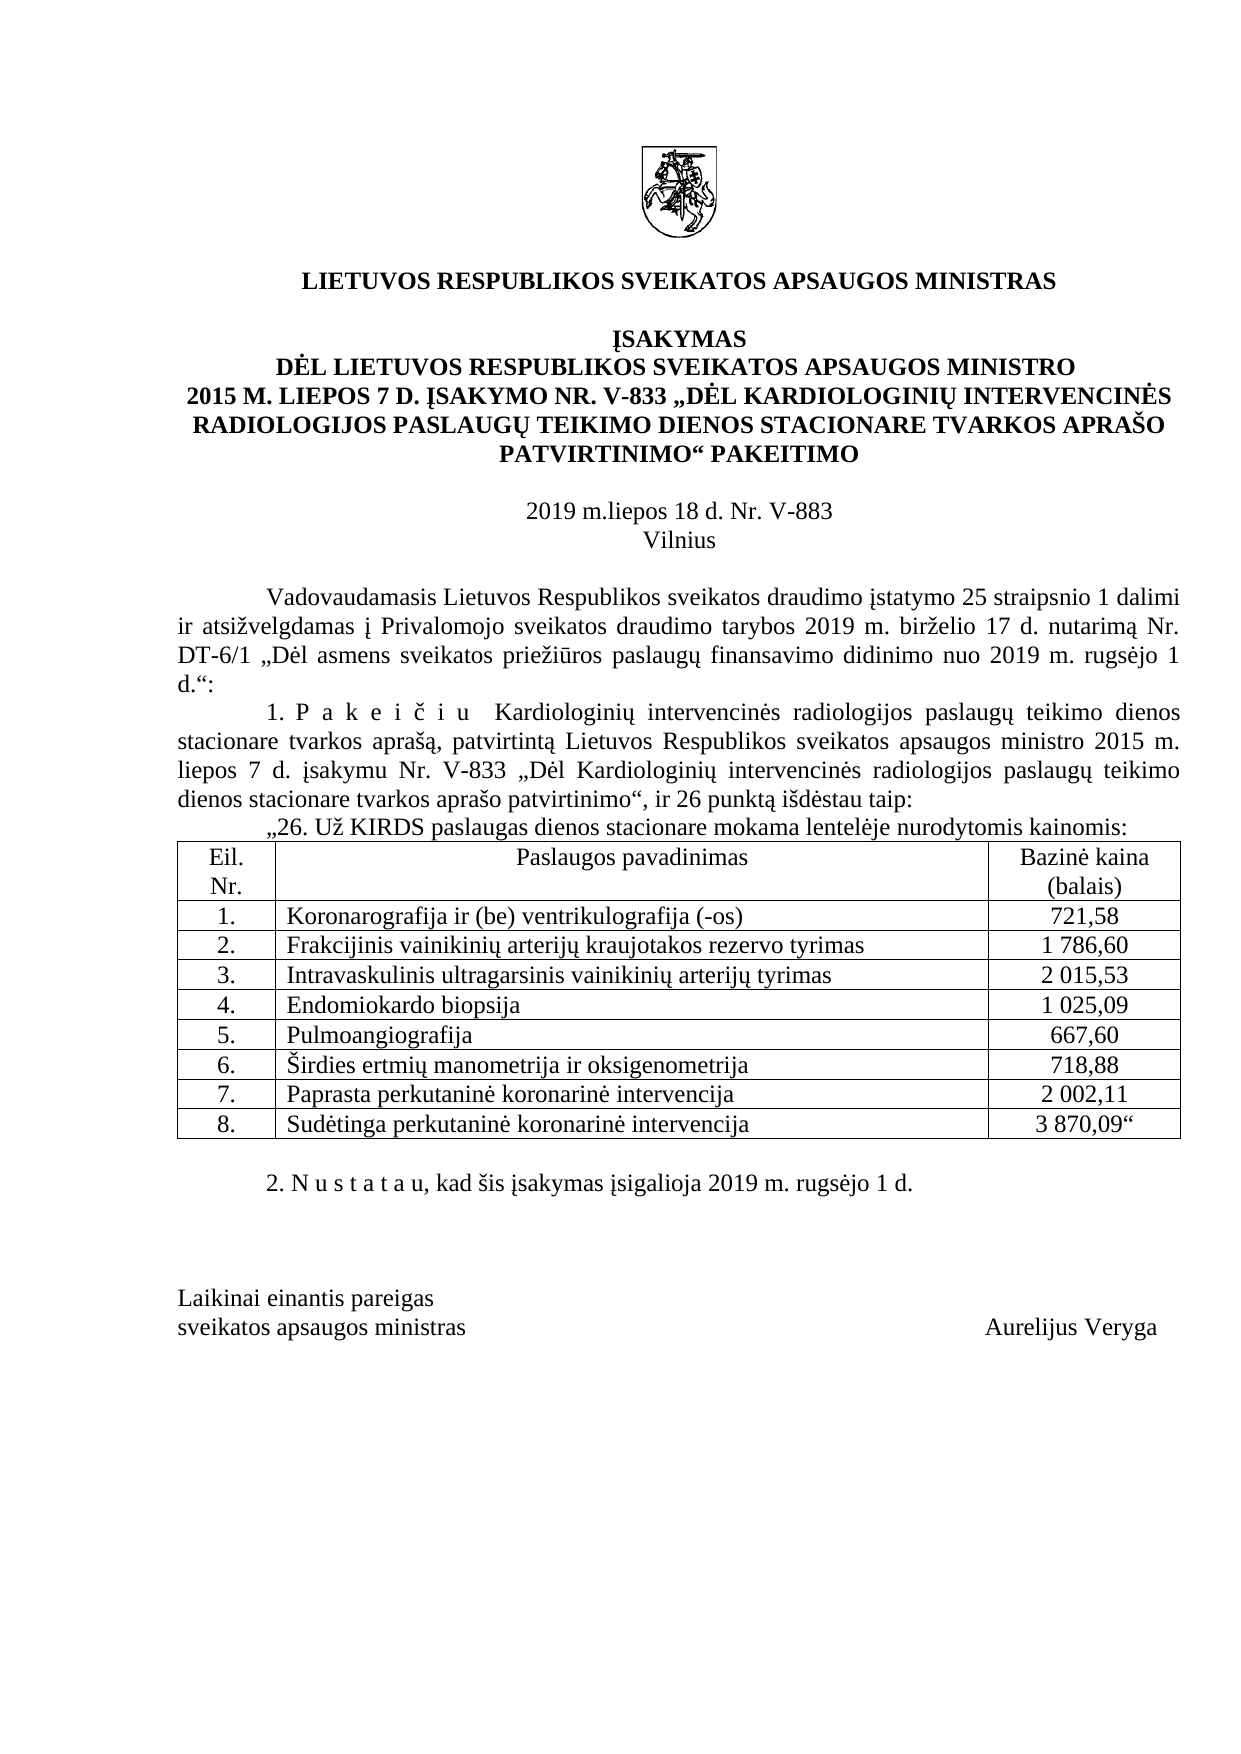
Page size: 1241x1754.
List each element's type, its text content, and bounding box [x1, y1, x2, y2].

text Vadovaudamasis Lietuvos Respublikos sveikatos draudimo įstatymo 25 straipsnio 1 dalimi ir atsižvelgdamas į Privalomojo sveikatos draudimo tarybos 2019 m. birželio 17 d. nutarimą Nr. DT-6/1 „Dėl asmens sveikatos priežiūros paslaugų finansavimo didinimo nuo 2019 m. rugsėjo 1 d.“: [177, 582, 1181, 697]
table_cell 1. [178, 901, 275, 929]
table_cell 667,60 [989, 1020, 1180, 1049]
table_cell Intravaskulinis ultragarsinis vainikinių arterijų tyrimas [276, 960, 988, 989]
text Laikinai einantis pareigas [177, 1283, 1181, 1312]
table_cell 5. [178, 1020, 275, 1049]
table_cell Širdies ertmių manometrija ir oksigenometrija [276, 1050, 988, 1078]
text ĮSAKYMAS [177, 324, 1181, 352]
table_cell Endomiokardo biopsija [276, 990, 988, 1019]
text Vilnius [177, 525, 1181, 554]
table_header Bazinė kaina (balais) [989, 842, 1180, 900]
text 2. N u s t a t a u, kad šis įsakymas įsigalioja 2019 m. rugsėjo 1 d. [177, 1168, 1181, 1197]
table_cell 2 002,11 [989, 1080, 1180, 1108]
table_cell Koronarografija ir (be) ventrikulografija (-os) [276, 901, 988, 929]
text LIETUVOS RESPUBLIKOS SVEIKATOS APSAUGOS MINISTRAS [177, 266, 1181, 295]
table_cell 2 015,53 [989, 960, 1180, 989]
text „26. Už KIRDS paslaugas dienos stacionare mokama lentelėje nurodytomis kainomis: [177, 812, 1181, 841]
table_cell 6. [178, 1050, 275, 1078]
text DĖL LIETUVOS RESPUBLIKOS SVEIKATOS APSAUGOS MINISTRO [177, 352, 1181, 381]
text 2015 M. LIEPOS 7 D. ĮSAKYMO NR. V-833 „DĖL Kardiologinių intervencinės radiologijos paslaugų teikimo dienos stacionare TVARKOS APRAŠO PATVIRTINIMO“ PAKEITIMO [177, 381, 1181, 467]
table_cell 3. [178, 960, 275, 989]
table_cell 2. [178, 931, 275, 959]
table_cell Frakcijinis vainikinių arterijų kraujotakos rezervo tyrimas [276, 931, 988, 959]
table_cell 3 870,09“ [989, 1109, 1180, 1138]
text 2019 m.liepos 18 d. Nr. V-883 [177, 496, 1181, 525]
text sveikatos apsaugos ministras Aurelijus Veryga [177, 1312, 1181, 1340]
table_header Eil. Nr. [178, 842, 275, 900]
table_cell 7. [178, 1080, 275, 1108]
table_cell 721,58 [989, 901, 1180, 929]
table_cell Pulmoangiografija [276, 1020, 988, 1049]
table_cell 8. [178, 1109, 275, 1138]
table_cell 1 786,60 [989, 931, 1180, 959]
table_header Paslaugos pavadinimas [276, 842, 988, 900]
table_cell 718,88 [989, 1050, 1180, 1078]
table_cell 4. [178, 990, 275, 1019]
table_cell Sudėtinga perkutaninė koronarinė intervencija [276, 1109, 988, 1138]
table_cell Paprasta perkutaninė koronarinė intervencija [276, 1080, 988, 1108]
table_cell 1 025,09 [989, 990, 1180, 1019]
text 1. P a k e i č i u Kardiologinių intervencinės radiologijos paslaugų teikimo dienos stacionare tvarkos aprašą, patvirtintą Lietuvos Respublikos sveikatos apsaugos ministro 2015 m. liepos 7 d. įsakymu Nr. V-833 „Dėl Kardiologinių intervencinės radiologijos paslaugų teikimo dienos stacionare tvarkos aprašo patvirtinimo“, ir 26 punktą išdėstau taip: [177, 697, 1181, 812]
